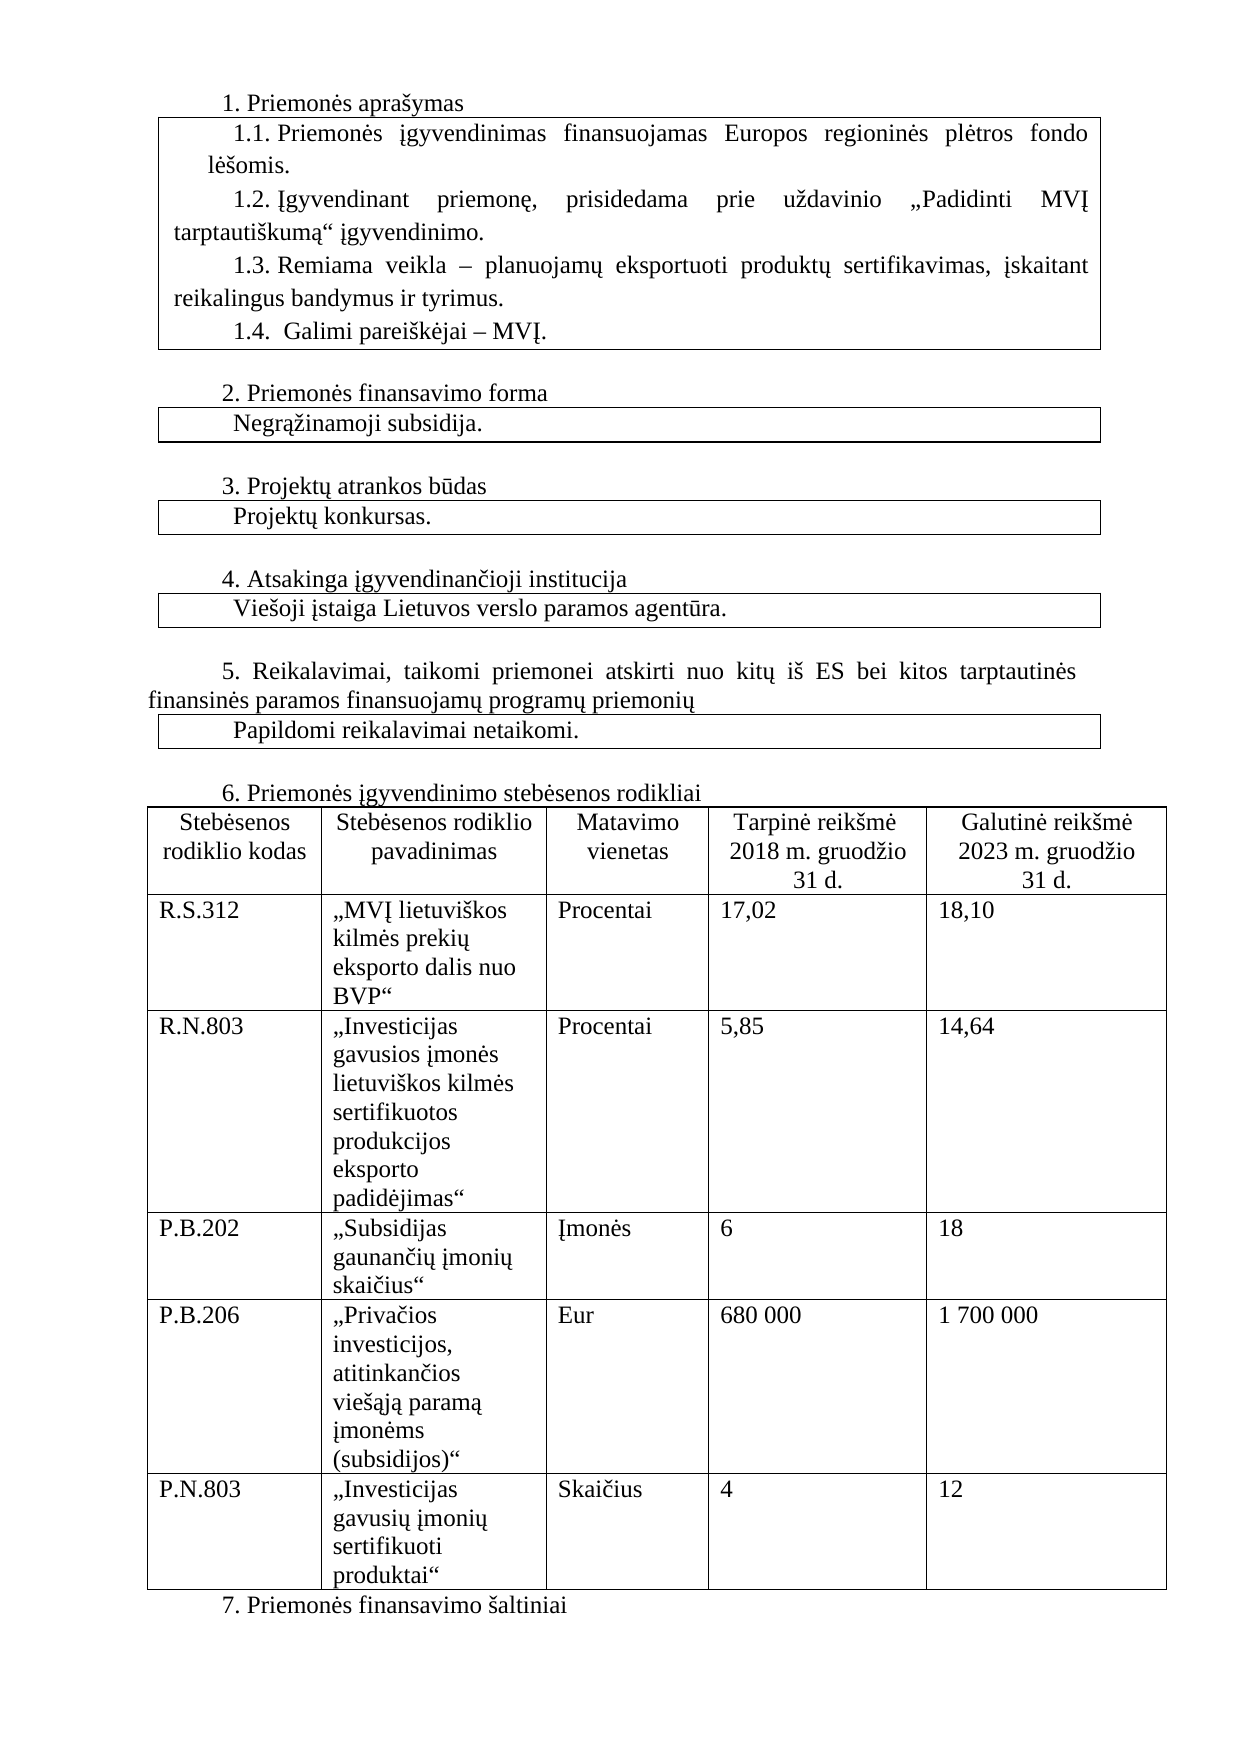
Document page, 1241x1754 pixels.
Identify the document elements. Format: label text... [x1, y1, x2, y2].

table_header Negrąžinamoji subsidija. [159, 408, 1100, 441]
table_cell „MVĮ lietuviškos kilmės prekių eksporto dalis nuo BVP“ [322, 895, 546, 1010]
text 4. Atsakinga įgyvendinančioji institucija [148, 564, 1078, 592]
text 5. Reikalavimai, taikomi priemonei atskirti nuo kitų iš ES bei kitos tarptautinės finansinės paramos finansuojamų programų priemonių [148, 656, 1078, 714]
table_cell P.B.202 [148, 1213, 321, 1299]
table_cell 6 [709, 1213, 926, 1299]
table_header Tarpinė reikšmė 2018 m. gruodžio 31 d. [709, 808, 926, 894]
table_header Stebėsenos rodiklio kodas [148, 808, 321, 894]
table_header Galutinė reikšmė 2023 m. gruodžio 31 d. [927, 808, 1166, 894]
table_cell „Subsidijas gaunančių įmonių skaičius“ [322, 1213, 546, 1299]
table_cell P.N.803 [148, 1474, 321, 1589]
table_cell Procentai [547, 895, 708, 1010]
table_cell R.N.803 [148, 1011, 321, 1212]
table_cell 4 [709, 1474, 926, 1589]
table_cell 1.4. Galimi pareiškėjai – MVĮ. [159, 316, 1100, 349]
table_header Matavimo vienetas [547, 808, 708, 894]
text 3. Projektų atrankos būdas [148, 471, 1078, 500]
table_cell 18,10 [927, 895, 1166, 1010]
text 7. Priemonės finansavimo šaltiniai [148, 1590, 1078, 1619]
table_cell „Privačios investicijos, atitinkančios viešąją paramą įmonėms (subsidijos)“ [322, 1300, 546, 1473]
table_cell P.B.206 [148, 1300, 321, 1473]
table_cell 1.2. Įgyvendinant priemonę, prisidedama prie uždavinio „Padidinti MVĮ tarptautiškumą“ įgyvendinimo. [159, 184, 1100, 250]
table_cell Įmonės [547, 1213, 708, 1299]
table_cell 680 000 [709, 1300, 926, 1473]
table_cell R.S.312 [148, 895, 321, 1010]
table_header Viešoji įstaiga Lietuvos verslo paramos agentūra. [159, 594, 1100, 627]
table_cell 1 700 000 [927, 1300, 1166, 1473]
table_header Papildomi reikalavimai netaikomi. [159, 715, 1100, 748]
text 2. Priemonės finansavimo forma [148, 378, 1078, 407]
table_cell 17,02 [709, 895, 926, 1010]
table_cell 12 [927, 1474, 1166, 1589]
table_cell Eur [547, 1300, 708, 1473]
text 1. Priemonės aprašymas [148, 88, 1078, 117]
table_header 1.1. Priemonės įgyvendinimas finansuojamas Europos regioninės plėtros fondo lėšomis. [159, 118, 1100, 184]
table_cell Skaičius [547, 1474, 708, 1589]
table_cell Procentai [547, 1011, 708, 1212]
table_header Projektų konkursas. [159, 501, 1100, 534]
table_cell 1.3. Remiama veikla – planuojamų eksportuoti produktų sertifikavimas, įskaitant reikalingus bandymus ir tyrimus. [159, 250, 1100, 316]
table_cell 18 [927, 1213, 1166, 1299]
table_header Stebėsenos rodiklio pavadinimas [322, 808, 546, 894]
table_cell 14,64 [927, 1011, 1166, 1212]
text 6. Priemonės įgyvendinimo stebėsenos rodikliai [148, 778, 1078, 806]
table_cell „Investicijas gavusios įmonės lietuviškos kilmės sertifikuotos produkcijos eksporto padidėjimas“ [322, 1011, 546, 1212]
table_cell „Investicijas gavusių įmonių sertifikuoti produktai“ [322, 1474, 546, 1589]
table_cell 5,85 [709, 1011, 926, 1212]
